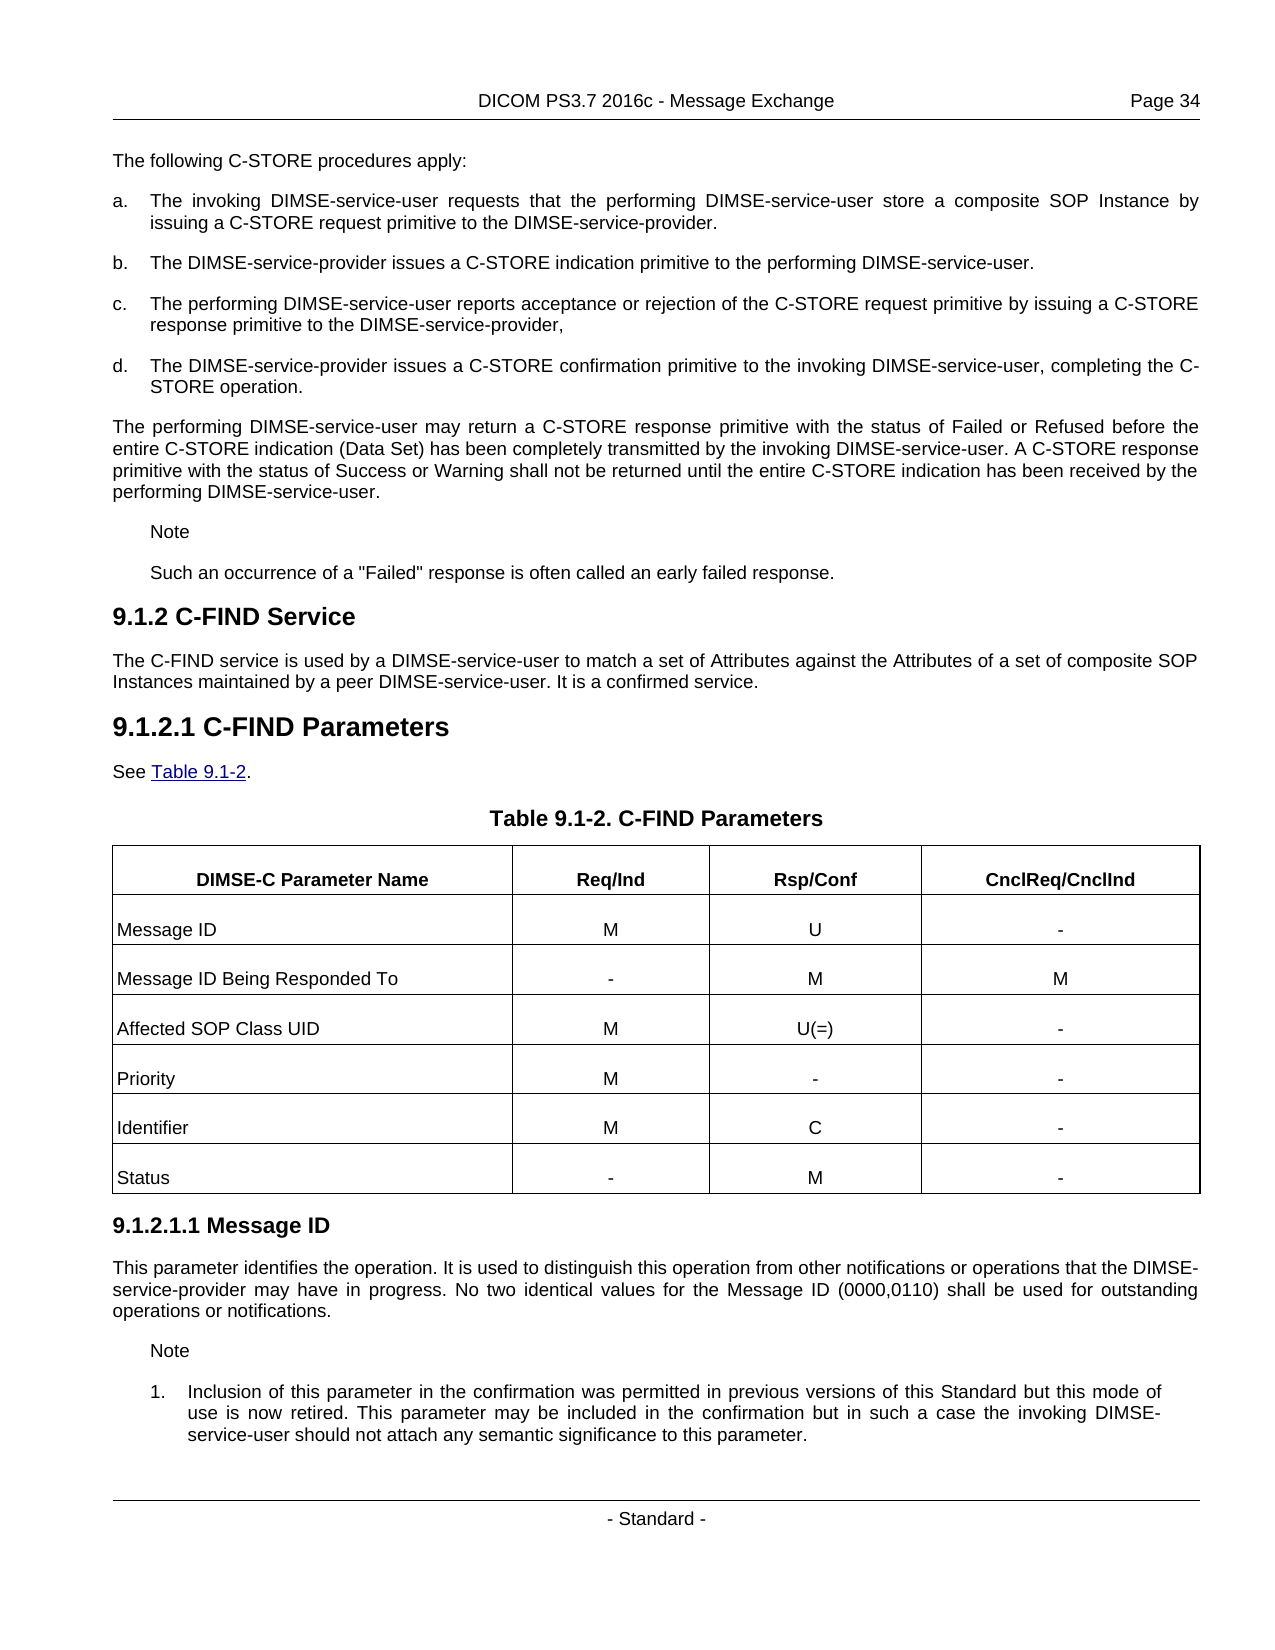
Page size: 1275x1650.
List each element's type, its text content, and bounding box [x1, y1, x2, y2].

table_cell U [710, 895, 921, 944]
text Note [150, 1340, 1162, 1362]
text 9.1.2 C-FIND Service [112, 602, 1200, 631]
table_cell - [710, 1045, 921, 1093]
table_cell Message ID Being Responded To [113, 945, 512, 994]
table_cell M [710, 1144, 921, 1192]
table_cell M [922, 945, 1199, 994]
table_cell Priority [113, 1045, 512, 1093]
table_cell C [710, 1094, 921, 1143]
table_cell Affected SOP Class UID [113, 995, 512, 1043]
text Note [150, 521, 1162, 543]
table_cell - [922, 895, 1199, 944]
table_cell - [922, 1094, 1199, 1143]
table_cell M [710, 945, 921, 994]
table_cell - [922, 1144, 1199, 1192]
table_header Req/Ind [513, 846, 709, 894]
text The performing DIMSE-service-user may return a C-STORE response primitive with the status of Failed or Refused before the entire C-STORE indication (Data Set) has been completely transmitted by the invoking DIMSE-service-user. A C-STORE response primitive with the status of Success or Warning shall not be returned until the entire C-STORE indication has been received by the performing DIMSE-service-user. [112, 416, 1200, 502]
table_header CnclReq/CnclInd [922, 846, 1199, 894]
list The DIMSE-service-provider issues a C-STORE indication primitive to the performing DIMSE-service-user. [112, 252, 1200, 274]
table_cell M [513, 995, 709, 1043]
text 9.1.2.1 C-FIND Parameters [112, 711, 1200, 742]
text This parameter identifies the operation. It is used to distinguish this operation from other notifications or operations that the DIMSE-service-provider may have in progress. No two identical values for the Message ID (0000,0110) shall be used for outstanding operations or notifications. [112, 1257, 1200, 1322]
table_cell - [922, 995, 1199, 1043]
table_cell Message ID [113, 895, 512, 944]
text The following C-STORE procedures apply: [112, 150, 1200, 172]
text The C-FIND service is used by a DIMSE-service-user to match a set of Attributes against the Attributes of a set of composite SOP Instances maintained by a peer DIMSE-service-user. It is a confirmed service. [112, 649, 1200, 692]
table_cell Identifier [113, 1094, 512, 1143]
table_header DIMSE-C Parameter Name [113, 846, 512, 894]
list The DIMSE-service-provider issues a C-STORE confirmation primitive to the invoking DIMSE-service-user, completing the C-STORE operation. [112, 354, 1200, 397]
list Inclusion of this parameter in the confirmation was permitted in previous versions of this Standard but this mode of use is now retired. This parameter may be included in the confirmation but in such a case the invoking DIMSE-service-user should not attach any semantic significance to this parameter. [150, 1381, 1162, 1445]
text Such an occurrence of a "Failed" response is often called an early failed response. [150, 562, 1162, 583]
text Table 9.1-2. C-FIND Parameters [112, 805, 1200, 831]
table_cell U(=) [710, 995, 921, 1043]
table_cell Status [113, 1144, 512, 1192]
table_cell M [513, 895, 709, 944]
list The performing DIMSE-service-user reports acceptance or rejection of the C-STORE request primitive by issuing a C-STORE response primitive to the DIMSE-service-provider, [112, 292, 1200, 336]
list The invoking DIMSE-service-user requests that the performing DIMSE-service-user store a composite SOP Instance by issuing a C-STORE request primitive to the DIMSE-service-provider. [112, 190, 1200, 233]
table_cell M [513, 1045, 709, 1093]
text See Table 9.1-2. [112, 761, 1200, 783]
table_cell - [922, 1045, 1199, 1093]
text 9.1.2.1.1 Message ID [112, 1212, 1200, 1238]
table_cell - [513, 1144, 709, 1192]
table_header Rsp/Conf [710, 846, 921, 894]
table_cell M [513, 1094, 709, 1143]
table_cell - [513, 945, 709, 994]
